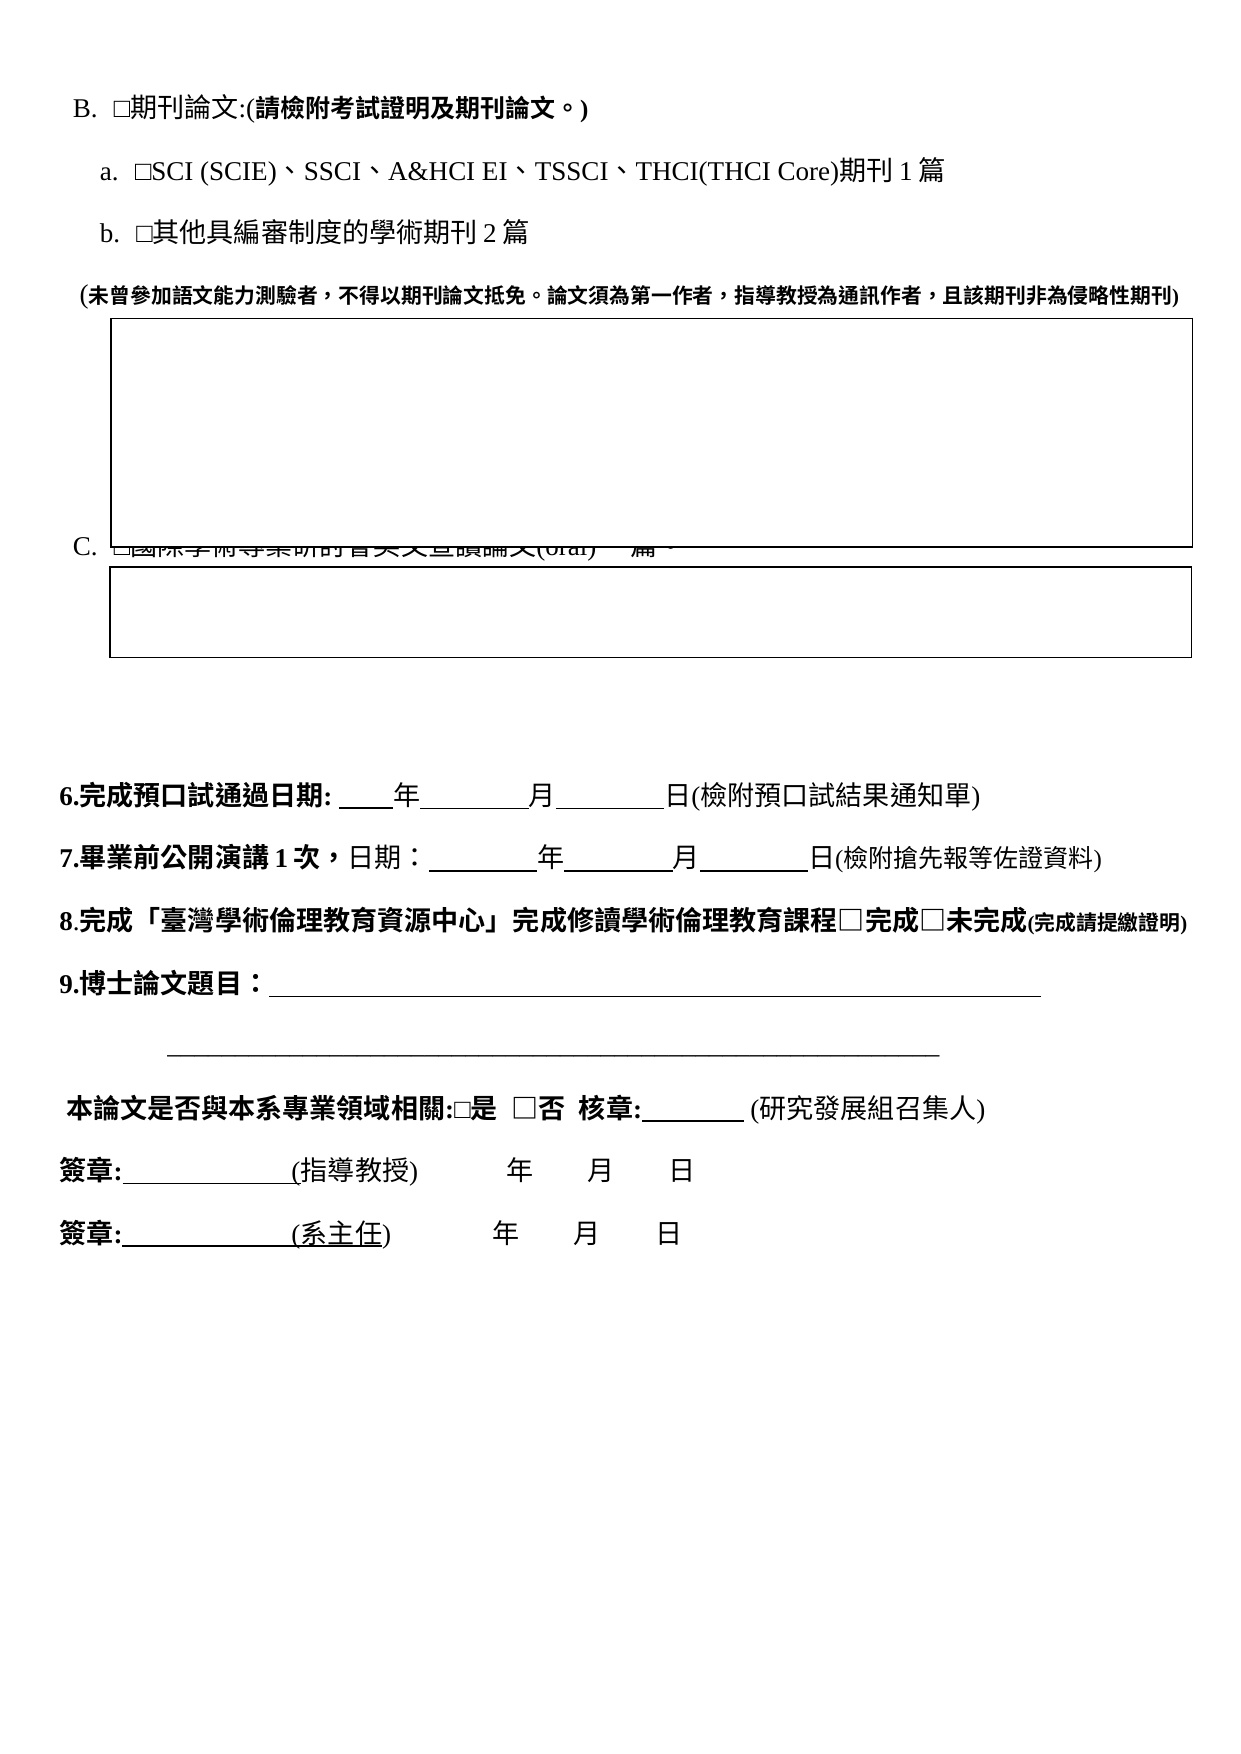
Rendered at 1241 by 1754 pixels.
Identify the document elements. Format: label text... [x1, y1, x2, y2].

text B. □期刊論文:(請檢附考試證明及期刊論文。) [59, 64, 1211, 127]
text (未曾參加語文能力測驗者，不得以期刊論文抵免。論文須為第一作者，指導教授為通訊作者，且該期刊非為侵略性期刊) [59, 252, 1211, 314]
text C. □國際學術專業研討會英文宣讀論文(oral) 一篇。 [59, 502, 1211, 564]
text 7.畢業前公開演講1次，日期： 年 月 日(檢附搶先報等佐證資料) [59, 814, 1211, 877]
text 6.完成預口試通過日期: 年 月 日(檢附預口試結果通知單) [59, 752, 1211, 814]
text 簽章: (指導教授) 年 月 日 [59, 1127, 1211, 1190]
text _________________________________________________________ [59, 1002, 1211, 1065]
text 9.博士論文題目： [59, 940, 1211, 1002]
text a. □SCI (SCIE)、SSCI、A&HCI EI、TSSCI、THCI(THCI Core)期刊1篇 [59, 127, 1211, 189]
text b. □其他具編審制度的學術期刊2篇 [59, 189, 1211, 252]
text 本論文是否與本系專業領域相關:□是 □否 核章: (研究發展組召集人) [59, 1065, 1211, 1127]
text 8.完成「臺灣學術倫理教育資源中心」完成修讀學術倫理教育課程□完成□未完成(完成請提繳證明) [59, 877, 1211, 939]
text 簽章: (系主任) 年 月 日 [59, 1190, 1211, 1252]
